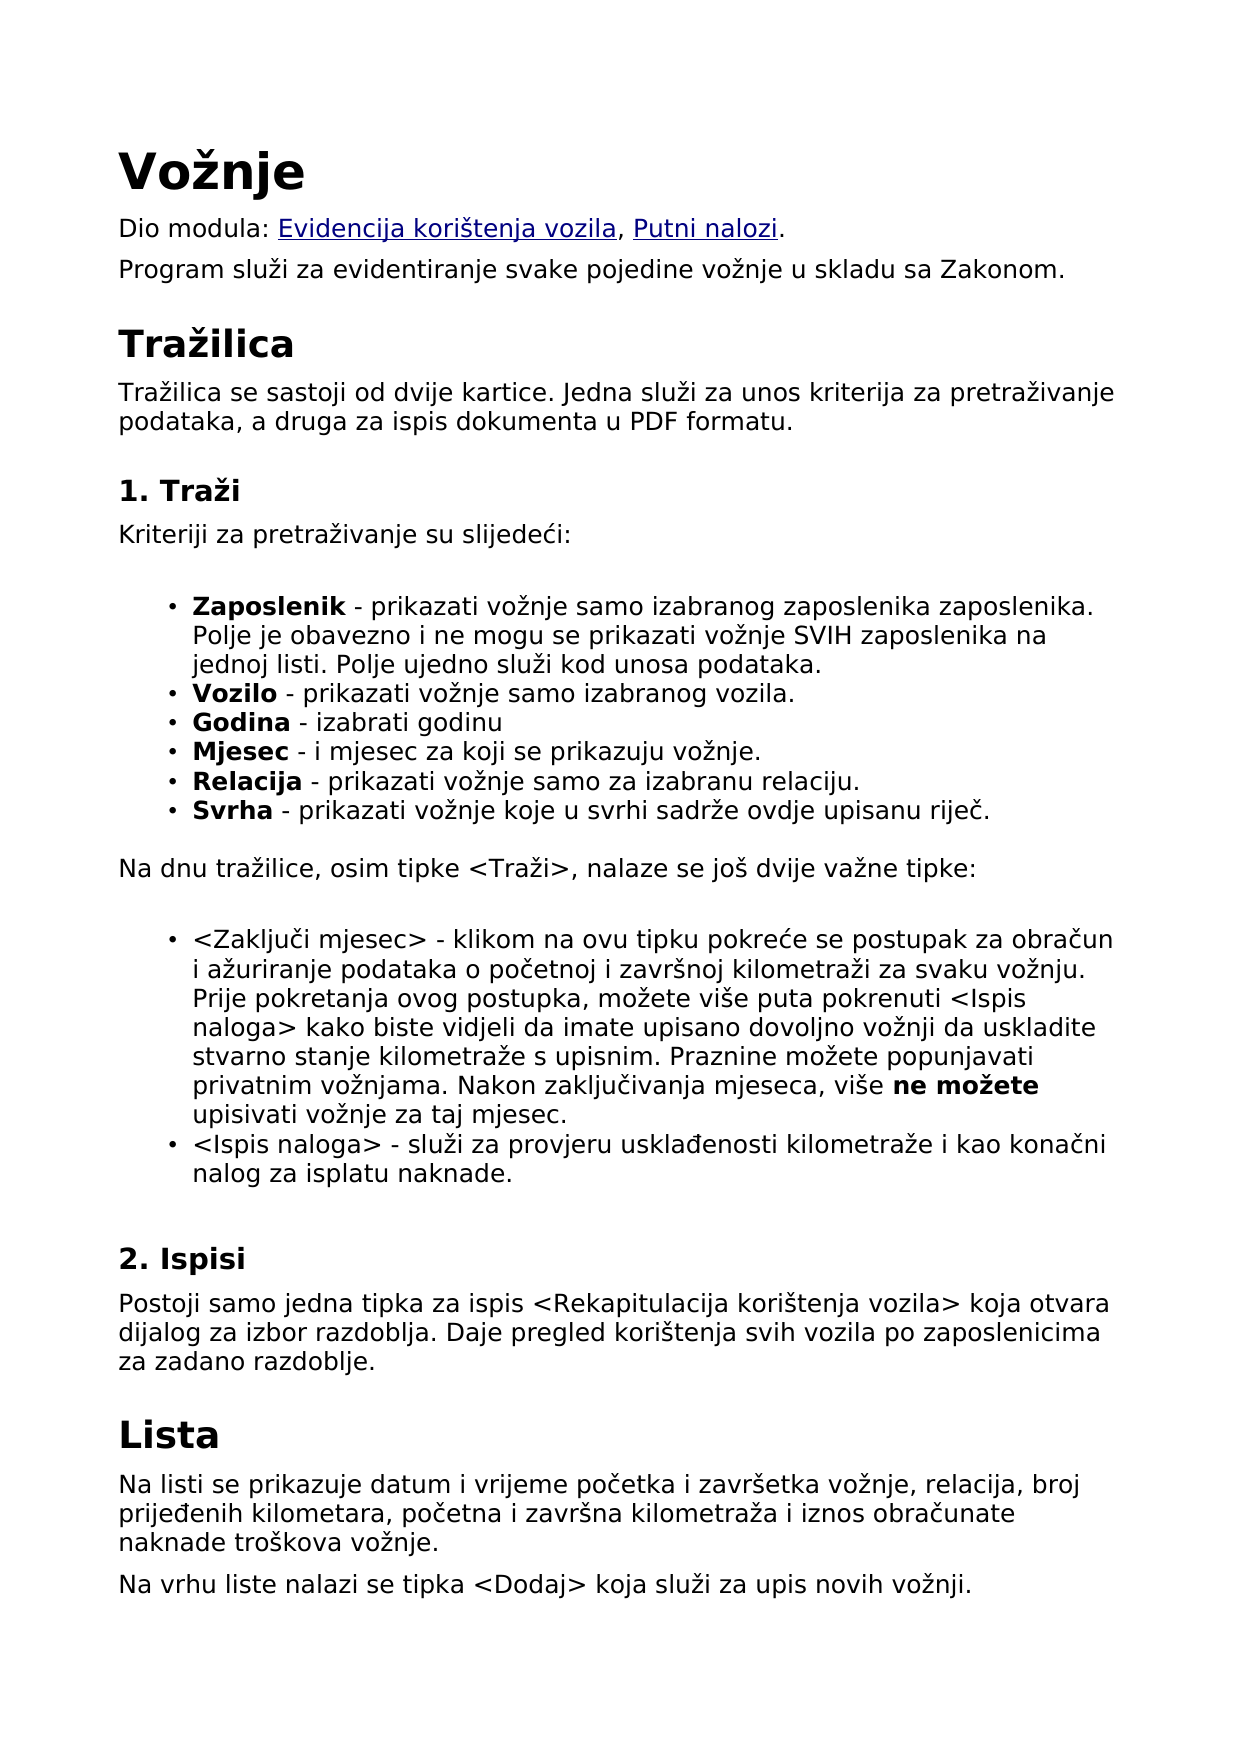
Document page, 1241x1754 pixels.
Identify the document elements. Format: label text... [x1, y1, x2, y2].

list <Zaključi mjesec> - klikom na ovu tipku pokreće se postupak za obračun i ažuriranje podataka o početnoj i završnoj kilometraži za svaku vožnju. Prije pokretanja ovog postupka, možete više puta pokrenuti <Ispis naloga> kako biste vidjeli da imate upisano dovoljno vožnji da uskladite stvarno stanje kilometraže s upisnim. Praznine možete popunjavati privatnim vožnjama. Nakon zaključivanja mjeseca, više ne možete upisivati vožnje za taj mjesec. [177, 926, 1122, 1130]
list <Ispis naloga> - služi za provjeru usklađenosti kilometraže i kao konačni nalog za isplatu naknade. [177, 1130, 1122, 1188]
list Vozilo - prikazati vožnje samo izabranog vozila. [177, 679, 1122, 708]
list Relacija - prikazati vožnje samo za izabranu relaciju. [177, 767, 1122, 796]
text Na listi se prikazuje datum i vrijeme početka i završetka vožnje, relacija, broj prijeđenih kilometara, početna i završna kilometraža i iznos obračunate naknade troškova vožnje. [118, 1470, 1122, 1558]
text Dio modula: Evidencija korištenja vozila, Putni nalozi. [118, 214, 1122, 243]
text Program služi za evidentiranje svake pojedine vožnje u skladu sa Zakonom. [118, 256, 1122, 285]
list Godina - izabrati godinu [177, 708, 1122, 738]
text Kriteriji za pretraživanje su slijedeći: [118, 521, 1122, 550]
subtitle Vožnje [118, 143, 1122, 201]
text Tražilica se sastoji od dvije kartice. Jedna služi za unos kriterija za pretraživanje podataka, a druga za ispis dokumenta u PDF formatu. [118, 378, 1122, 437]
text Na dnu tražilice, osim tipke <Traži>, nalaze se još dvije važne tipke: [118, 854, 1122, 884]
list Svrha - prikazati vožnje koje u svrhi sadrže ovdje upisanu riječ. [177, 796, 1122, 825]
list Mjesec - i mjesec za koji se prikazuju vožnje. [177, 738, 1122, 767]
subtitle Lista [118, 1414, 1122, 1458]
subtitle 2. Ispisi [118, 1243, 1122, 1277]
subtitle Tražilica [118, 322, 1122, 366]
subtitle 1. Traži [118, 474, 1122, 508]
text Postoji samo jedna tipka za ispis <Rekapitulacija korištenja vozila> koja otvara dijalog za izbor razdoblja. Daje pregled korištenja svih vozila po zaposlenicima za zadano razdoblje. [118, 1289, 1122, 1377]
text Na vrhu liste nalazi se tipka <Dodaj> koja služi za upis novih vožnji. [118, 1570, 1122, 1599]
list Zaposlenik - prikazati vožnje samo izabranog zaposlenika zaposlenika. Polje je obavezno i ne mogu se prikazati vožnje SVIH zaposlenika na jednoj listi. Polje ujedno služi kod unosa podataka. [177, 592, 1122, 679]
